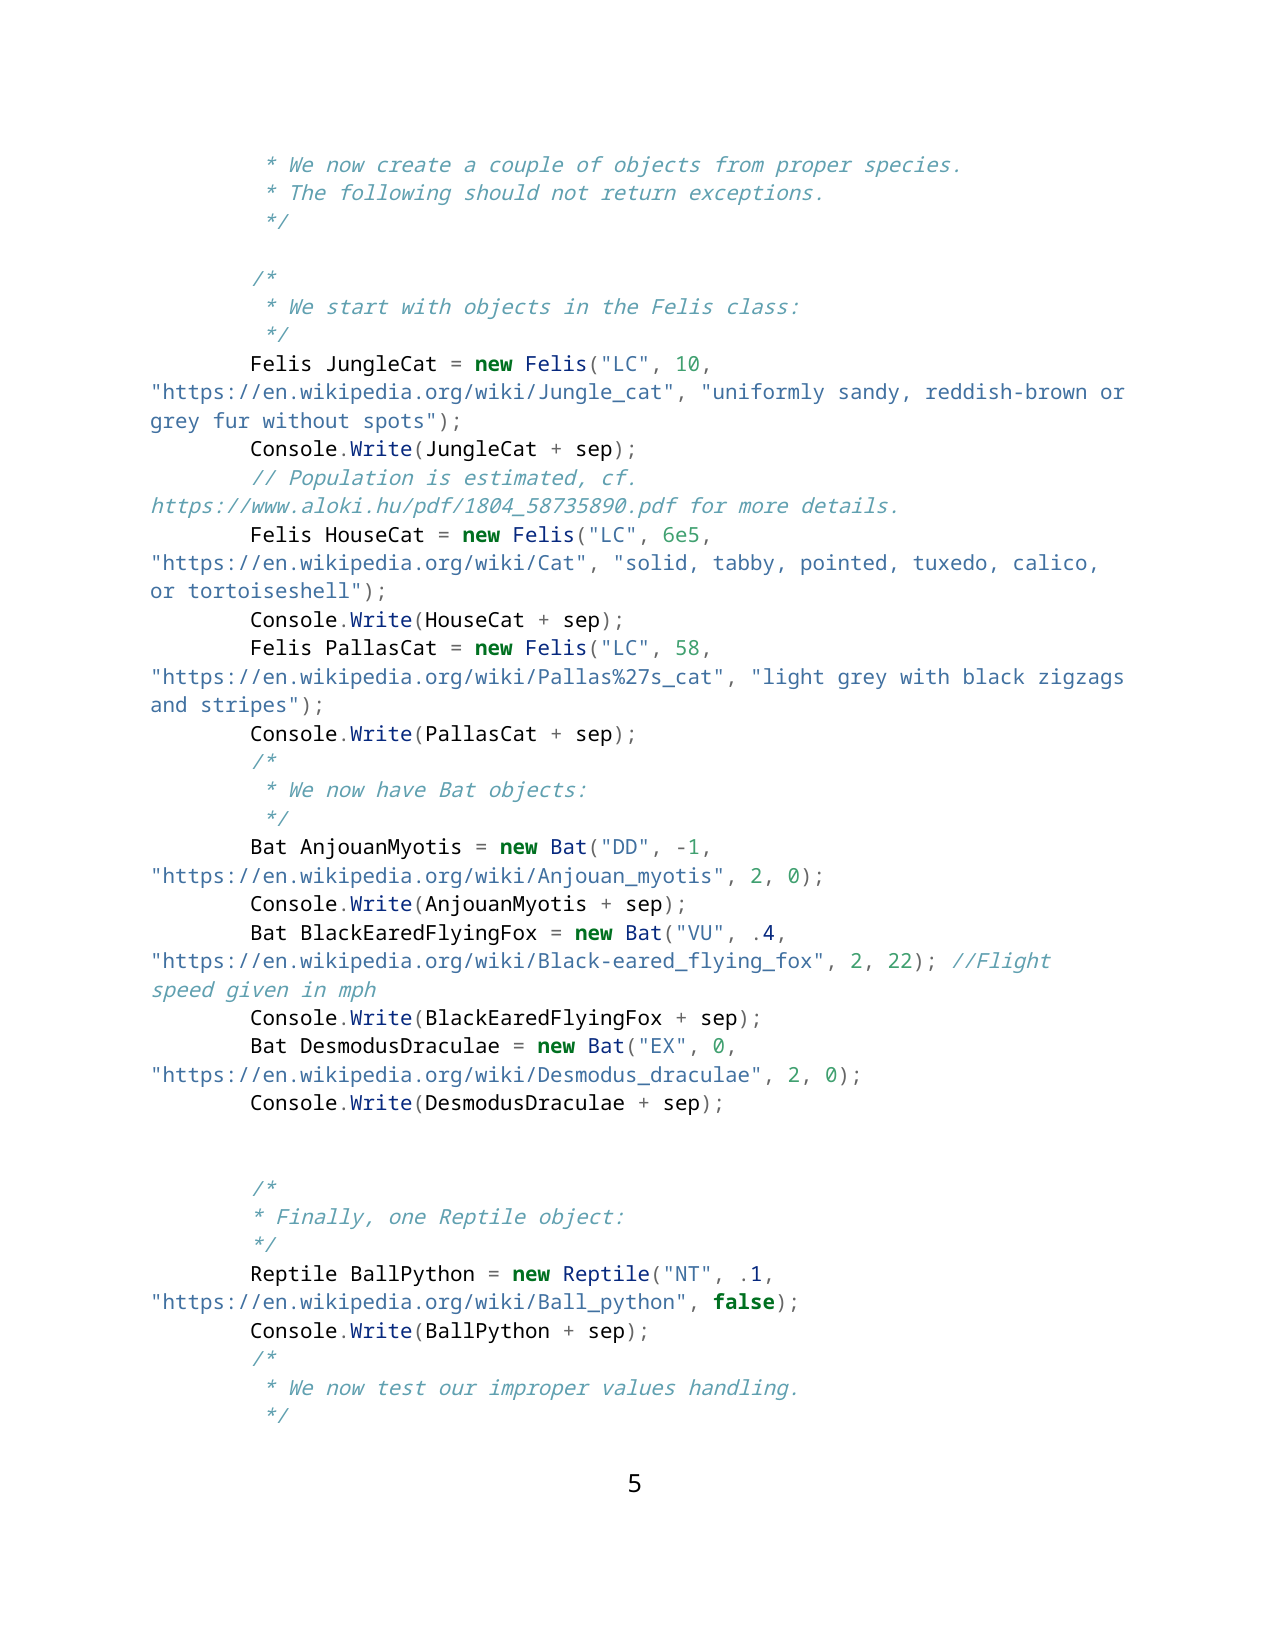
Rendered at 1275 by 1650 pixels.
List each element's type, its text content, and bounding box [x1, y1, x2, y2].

text * We start with objects in the Felis class: [150, 292, 1125, 321]
text Felis HouseCat = new Felis("LC", 6e5, "https://en.wikipedia.org/wiki/Cat", "solid, tabby, pointed, tuxedo, calico, or tortoiseshell"); [150, 520, 1125, 605]
text Reptile BallPython = new Reptile("NT", .1, "https://en.wikipedia.org/wiki/Ball_python", false); [150, 1259, 1125, 1316]
text * We now have Bat objects: [150, 776, 1125, 804]
text * We now test our improper values handling. [150, 1373, 1125, 1401]
text Console.Write(JungleCat + sep); [150, 434, 1125, 463]
text Bat AnjouanMyotis = new Bat("DD", -1, "https://en.wikipedia.org/wiki/Anjouan_myotis", 2, 0); [150, 832, 1125, 889]
text /* [150, 1344, 1125, 1373]
text /* [150, 1174, 1125, 1202]
text // Population is estimated, cf. https://www.aloki.hu/pdf/1804_58735890.pdf for more details. [150, 463, 1125, 520]
text Console.Write(BallPython + sep); [150, 1316, 1125, 1344]
text /* [150, 747, 1125, 776]
text * We now create a couple of objects from proper species. [150, 150, 1125, 178]
text Bat BlackEaredFlyingFox = new Bat("VU", .4, "https://en.wikipedia.org/wiki/Black-eared_flying_fox", 2, 22); //Flight speed given in mph [150, 918, 1125, 1003]
text Console.Write(HouseCat + sep); [150, 605, 1125, 633]
text Console.Write(BlackEaredFlyingFox + sep); [150, 1003, 1125, 1032]
text * Finally, one Reptile object: [150, 1202, 1125, 1231]
text Felis JungleCat = new Felis("LC", 10, "https://en.wikipedia.org/wiki/Jungle_cat", "uniformly sandy, reddish-brown or grey fur without spots"); [150, 349, 1125, 434]
text Console.Write(PallasCat + sep); [150, 719, 1125, 747]
text */ [150, 207, 1125, 235]
text Console.Write(DesmodusDraculae + sep); [150, 1088, 1125, 1117]
text */ [150, 1231, 1125, 1259]
text Console.Write(AnjouanMyotis + sep); [150, 889, 1125, 918]
text */ [150, 1401, 1125, 1430]
text * The following should not return exceptions. [150, 178, 1125, 207]
text Felis PallasCat = new Felis("LC", 58, "https://en.wikipedia.org/wiki/Pallas%27s_cat", "light grey with black zigzags and stripes"); [150, 633, 1125, 719]
text Bat DesmodusDraculae = new Bat("EX", 0, "https://en.wikipedia.org/wiki/Desmodus_draculae", 2, 0); [150, 1032, 1125, 1088]
text */ [150, 321, 1125, 349]
text */ [150, 804, 1125, 832]
text /* [150, 264, 1125, 292]
